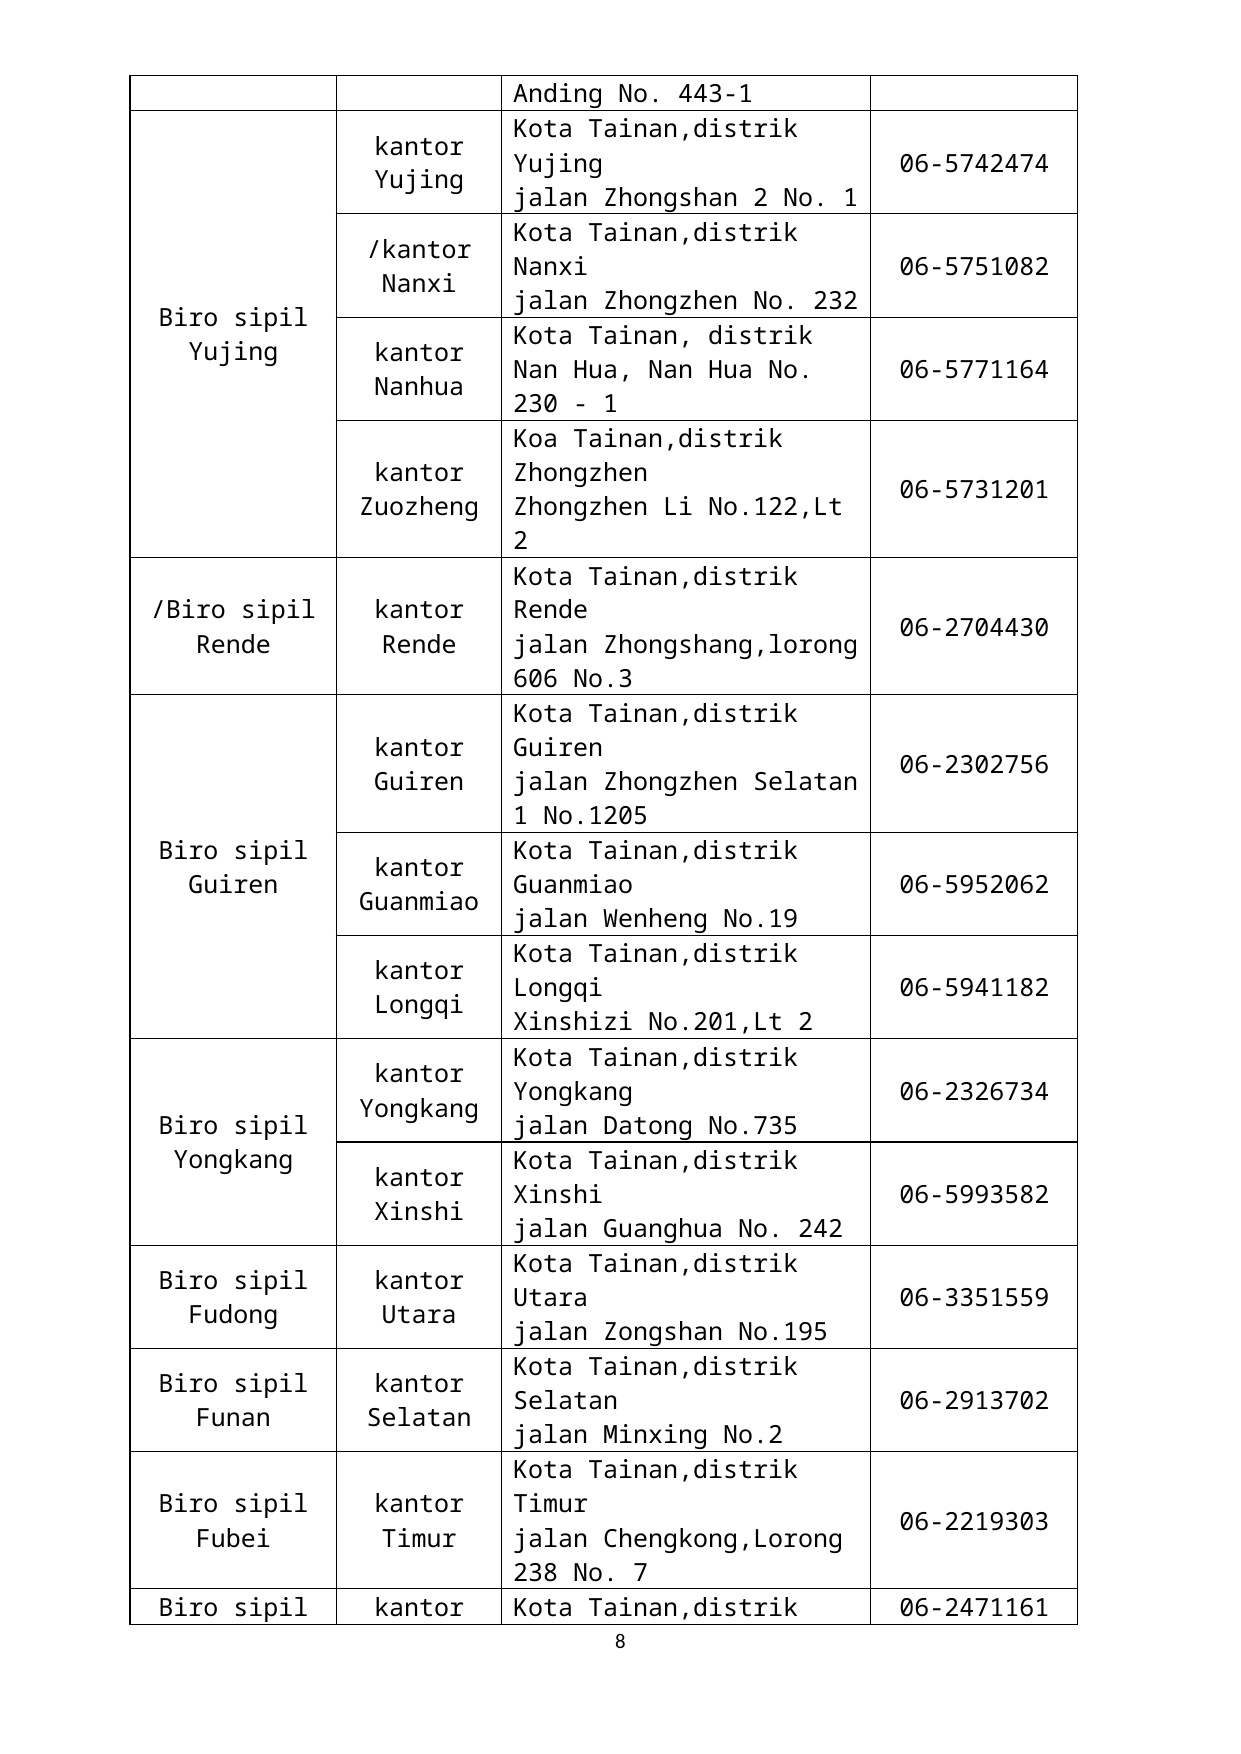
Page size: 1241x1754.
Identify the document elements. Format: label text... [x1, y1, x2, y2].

table_cell [131, 76, 336, 110]
table_cell 06-5952062 [871, 833, 1077, 935]
table_cell Kota Tainan, distrik Nan Hua, Nan Hua No. 230 - 1 [502, 318, 870, 420]
table_cell kantor Timur [337, 1452, 501, 1588]
table_cell kantor Rende [337, 558, 501, 694]
table_cell Kota Tainan,distrik Nanxi jalan Zhongzhen No. 232 [502, 214, 870, 317]
table_cell 06-2704430 [871, 558, 1077, 694]
table_cell 06-2219303 [871, 1452, 1077, 1588]
table_cell 06-2326734 [871, 1039, 1077, 1141]
table_cell Kota Tainan,distrik Guiren jalan Zhongzhen Selatan 1 No.1205 [502, 695, 870, 832]
table_cell 06-5742474 [871, 111, 1077, 213]
table_cell 06-5941182 [871, 936, 1077, 1038]
table_cell kantor Yujing [337, 111, 501, 213]
table_cell kantor Zuozheng [337, 421, 501, 557]
table_cell /kantor Nanxi [337, 214, 501, 317]
table_cell kantor Longqi [337, 936, 501, 1038]
table_cell 06-5771164 [871, 318, 1077, 420]
table_cell kantor Guiren [337, 695, 501, 832]
table_cell Kota Tainan,distrik Xinshi jalan Guanghua No. 242 [502, 1143, 870, 1244]
table_cell [337, 76, 501, 110]
table_cell kantor Selatan [337, 1349, 501, 1451]
table_cell Kota Tainan,distrik Guanmiao jalan Wenheng No.19 [502, 833, 870, 935]
table_cell Biro sipil Funan [131, 1349, 336, 1451]
table_cell 06-2302756 [871, 695, 1077, 832]
table_cell Biro sipil Fudong [131, 1246, 336, 1348]
table_cell 06-2471161 [871, 1589, 1077, 1623]
table_cell 06-3351559 [871, 1246, 1077, 1348]
table_cell Kota Tainan,distrik Selatan jalan Minxing No.2 [502, 1349, 870, 1451]
table_cell kantor Yongkang [337, 1039, 501, 1141]
table_cell 06-5993582 [871, 1143, 1077, 1244]
table_cell kantor Guanmiao [337, 833, 501, 935]
table_cell Biro sipil Fubei [131, 1452, 336, 1588]
table_cell Biro sipil Yongkang [131, 1039, 336, 1244]
table_cell Biro sipil [131, 1589, 336, 1623]
table_cell Koa Tainan,distrik Zhongzhen Zhongzhen Li No.122,Lt 2 [502, 421, 870, 557]
table_cell Kota Tainan,distrik [502, 1589, 870, 1623]
table_cell Kota Tainan,distrik Timur jalan Chengkong,Lorong 238 No. 7 [502, 1452, 870, 1588]
table_cell Anding No. 443-1 [502, 76, 870, 110]
table_cell Kota Tainan,distrik Rende jalan Zhongshang,lorong 606 No.3 [502, 558, 870, 694]
table_cell Biro sipil Guiren [131, 695, 336, 1038]
table_cell [871, 76, 1077, 110]
table_cell Biro sipil Yujing [131, 111, 336, 557]
table_cell kantor Xinshi [337, 1143, 501, 1244]
table_cell 06-5731201 [871, 421, 1077, 557]
table_cell Kota Tainan,distrik Longqi Xinshizi No.201,Lt 2 [502, 936, 870, 1038]
table_cell Kota Tainan,distrik Yujing jalan Zhongshan 2 No. 1 [502, 111, 870, 213]
table_cell 06-2913702 [871, 1349, 1077, 1451]
table_cell kantor [337, 1589, 501, 1623]
table_cell /Biro sipil Rende [131, 558, 336, 694]
table_cell Kota Tainan,distrik Yongkang jalan Datong No.735 [502, 1039, 870, 1141]
table_cell kantor Utara [337, 1246, 501, 1348]
table_cell Kota Tainan,distrik Utara jalan Zongshan No.195 [502, 1246, 870, 1348]
table_cell kantor Nanhua [337, 318, 501, 420]
table_cell 06-5751082 [871, 214, 1077, 317]
